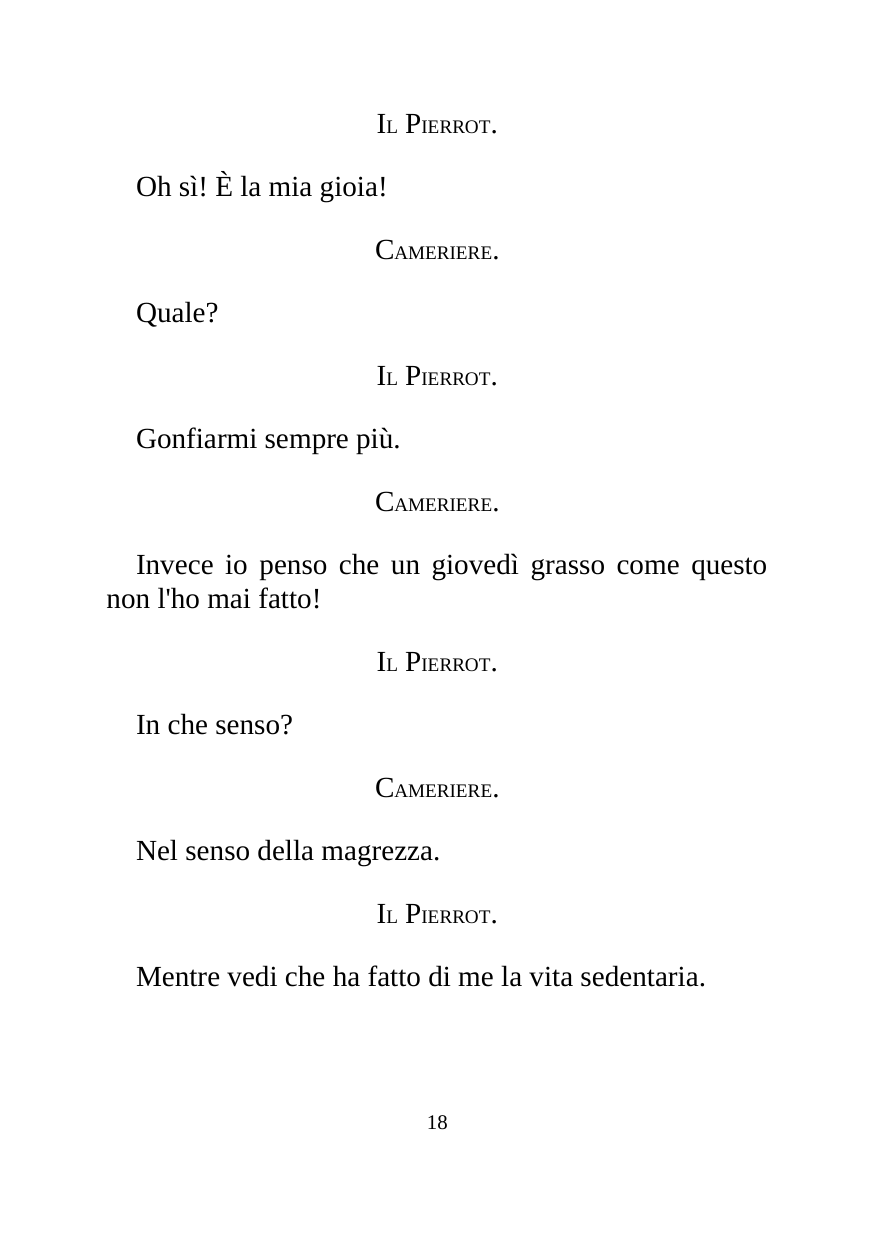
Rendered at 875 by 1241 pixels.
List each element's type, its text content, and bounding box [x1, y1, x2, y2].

text Il Pierrot. [106, 106, 768, 140]
text Cameriere. [106, 770, 768, 803]
text Oh sì! È la mia gioia! [106, 169, 768, 203]
text Il Pierrot. [106, 358, 768, 392]
text Gonfiarmi sempre più. [106, 421, 768, 455]
text Cameriere. [106, 232, 768, 266]
text In che senso? [106, 707, 768, 741]
text Quale? [106, 295, 768, 329]
text Invece io penso che un giovedì grasso come questo non l'ho mai fatto! [106, 547, 768, 614]
text Il Pierrot. [106, 644, 768, 677]
text Cameriere. [106, 484, 768, 518]
text Mentre vedi che ha fatto di me la vita sedentaria. [106, 959, 768, 993]
text Il Pierrot. [106, 896, 768, 929]
text Nel senso della magrezza. [106, 833, 768, 867]
